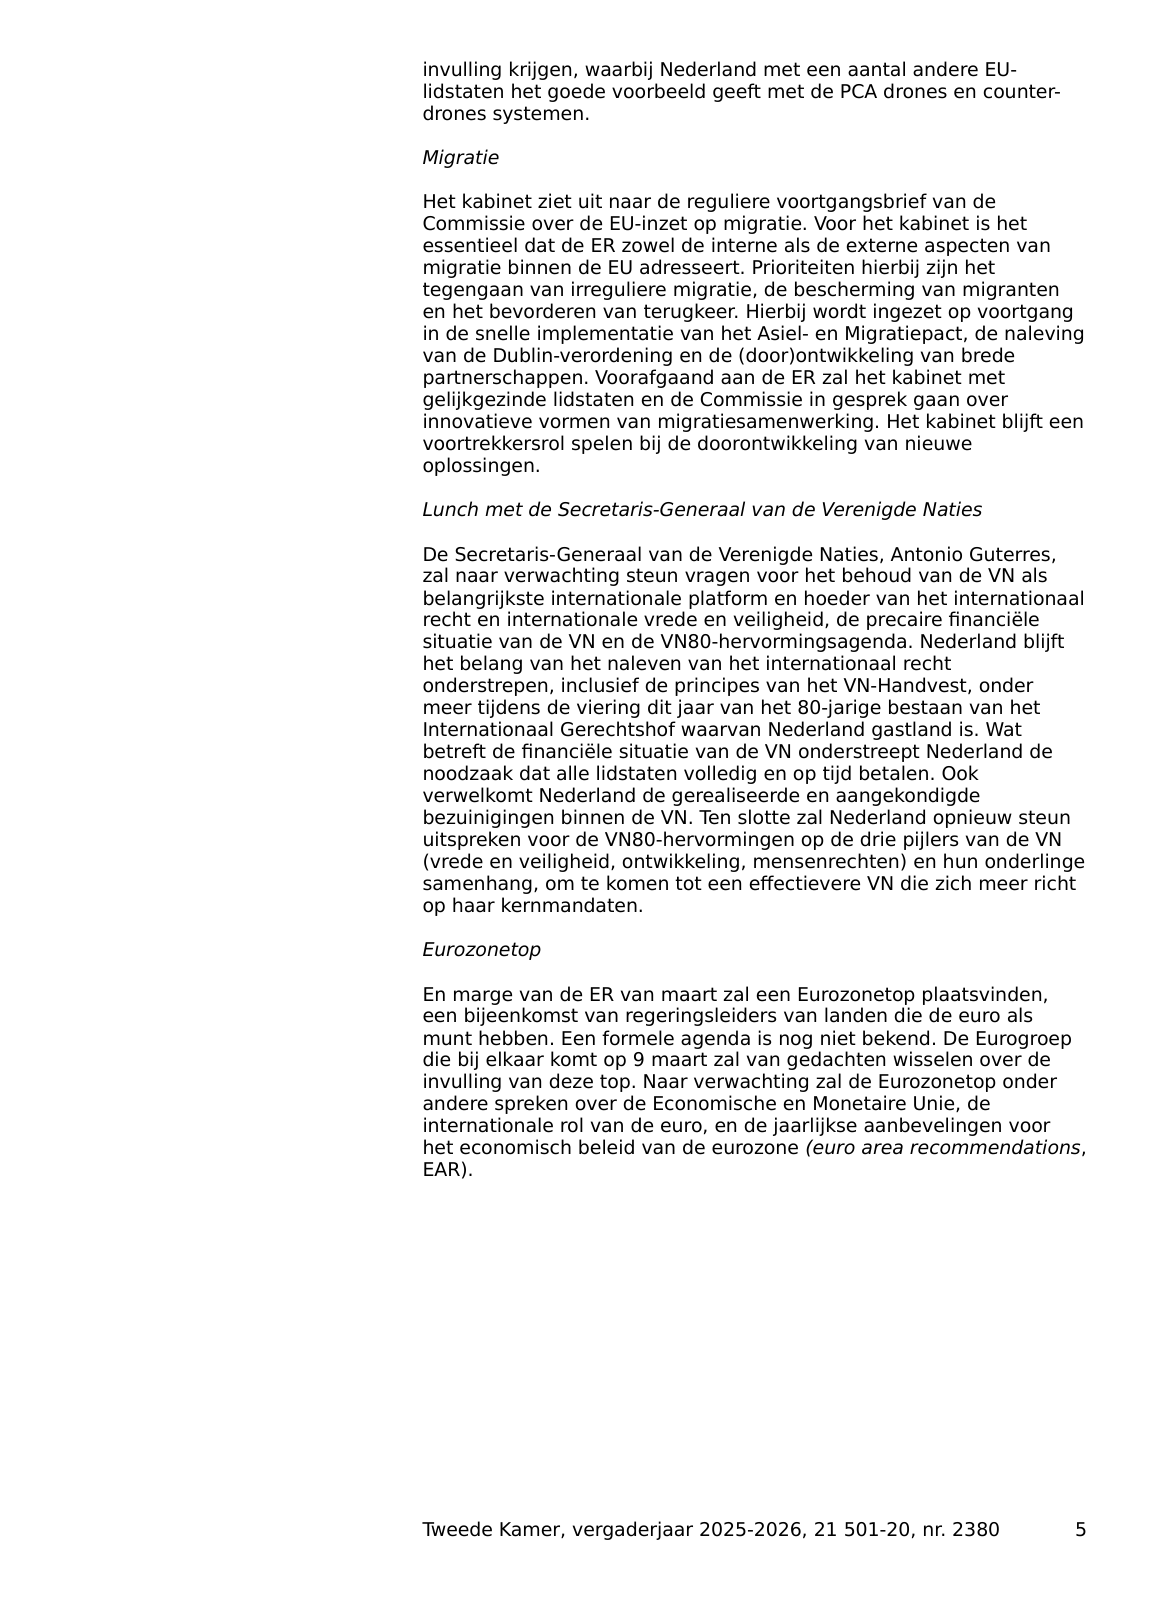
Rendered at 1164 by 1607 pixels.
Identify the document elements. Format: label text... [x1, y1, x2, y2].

text invulling krijgen, waarbij Nederland met een aantal andere EU-lidstaten het goede voorbeeld geeft met de PCA drones en counter-drones systemen. [422, 59, 1087, 125]
subtitle Lunch met de Secretaris-Generaal van de Verenigde Naties [422, 499, 1087, 521]
text Het kabinet ziet uit naar de reguliere voortgangsbrief van de Commissie over de EU-inzet op migratie. Voor het kabinet is het essentieel dat de ER zowel de interne als de externe aspecten van migratie binnen de EU adresseert. Prioriteiten hierbij zijn het tegengaan van irreguliere migratie, de bescherming van migranten en het bevorderen van terugkeer. Hierbij wordt ingezet op voortgang in de snelle implementatie van het Asiel- en Migratiepact, de naleving van de Dublin-verordening en de (door)ontwikkeling van brede partnerschappen. Voorafgaand aan de ER zal het kabinet met gelijkgezinde lidstaten en de Commissie in gesprek gaan over innovatieve vormen van migratiesamenwerking. Het kabinet blijft een voortrekkersrol spelen bij de doorontwikkeling van nieuwe oplossingen. [422, 191, 1087, 477]
subtitle Migratie [422, 147, 1087, 169]
text En marge van de ER van maart zal een Eurozonetop plaatsvinden, een bijeenkomst van regeringsleiders van landen die de euro als munt hebben. Een formele agenda is nog niet bekend. De Eurogroep die bij elkaar komt op 9 maart zal van gedachten wisselen over de invulling van deze top. Naar verwachting zal de Eurozonetop onder andere spreken over de Economische en Monetaire Unie, de internationale rol van de euro, en de jaarlijkse aanbevelingen voor het economisch beleid van de eurozone (euro area recommendations, EAR). [422, 983, 1087, 1181]
subtitle Eurozonetop [422, 939, 1087, 961]
text De Secretaris-Generaal van de Verenigde Naties, Antonio Guterres, zal naar verwachting steun vragen voor het behoud van de VN als belangrijkste internationale platform en hoeder van het internationaal recht en internationale vrede en veiligheid, de precaire financiële situatie van de VN en de VN80-hervormingsagenda. Nederland blijft het belang van het naleven van het internationaal recht onderstrepen, inclusief de principes van het VN-Handvest, onder meer tijdens de viering dit jaar van het 80-jarige bestaan van het Internationaal Gerechtshof waarvan Nederland gastland is. Wat betreft de financiële situatie van de VN onderstreept Nederland de noodzaak dat alle lidstaten volledig en op tijd betalen. Ook verwelkomt Nederland de gerealiseerde en aangekondigde bezuinigingen binnen de VN. Ten slotte zal Nederland opnieuw steun uitspreken voor de VN80-hervormingen op de drie pijlers van de VN (vrede en veiligheid, ontwikkeling, mensenrechten) en hun onderlinge samenhang, om te komen tot een effectievere VN die zich meer richt op haar kernmandaten. [422, 543, 1087, 917]
